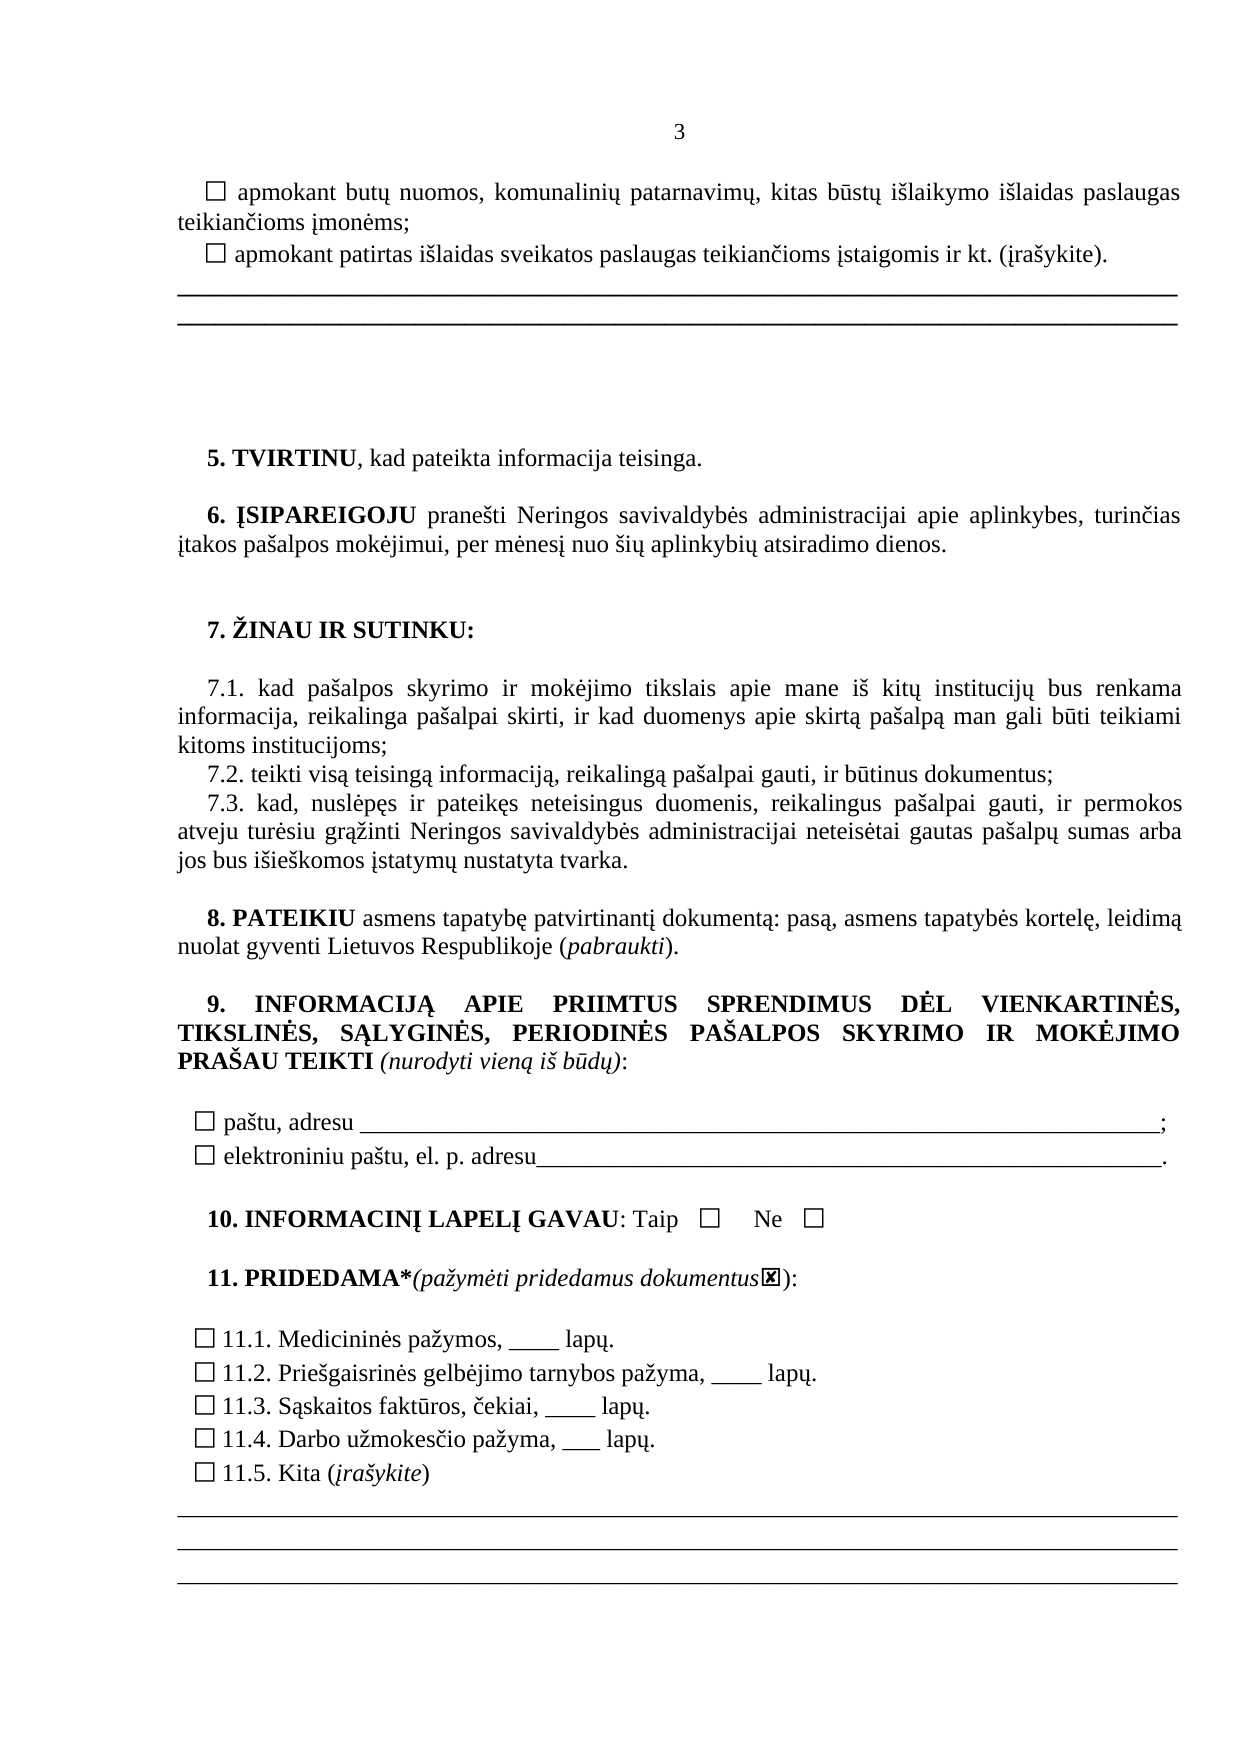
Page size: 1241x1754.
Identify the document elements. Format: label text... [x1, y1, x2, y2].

text ⬜ 11.5. Kita (įrašykite) [192, 1454, 1184, 1488]
text ________________________________________________________________________________ [177, 270, 1181, 299]
text ⬜ apmokant butų nuomos, komunalinių patarnavimų, kitas būstų išlaikymo išlaidas paslaugas teikiančioms įmonėms; [177, 173, 1181, 236]
text ⬜ paštu, adresu ________________________________________________________________; [177, 1104, 1181, 1138]
text 8. PATEIKIU asmens tapatybę patvirtinantį dokumentą: pasą, asmens tapatybės kortelę, leidimą nuolat gyventi Lietuvos Respublikoje (pabraukti). [177, 903, 1183, 960]
text ________________________________________________________________________________ [177, 1521, 1184, 1554]
text 7.1. kad pašalpos skyrimo ir mokėjimo tikslais apie mane iš kitų institucijų bus renkama informacija, reikalinga pašalpai skirti, ir kad duomenys apie skirtą pašalpą man gali būti teikiami kitoms institucijoms; [177, 673, 1183, 759]
text ⬜ elektroniniu paštu, el. p. adresu__________________________________________________. [177, 1138, 1181, 1172]
text 9. INFORMACIJĄ APIE PRIIMTUS SPRENDIMUS DĖL VIENKARTINĖS, TIKSLINĖS, SĄLYGINĖS, PERIODINĖS PAŠALPOS SKYRIMO IR MOKĖJIMO PRAŠAU TEIKTI (nurodyti vieną iš būdų): [177, 989, 1181, 1075]
text 5. TVIRTINU, kad pateikta informacija teisinga. [177, 443, 1181, 471]
text ________________________________________________________________________________ [177, 1554, 1184, 1588]
text ⬜ 11.4. Darbo užmokesčio pažyma, ___ lapų. [192, 1421, 1184, 1454]
text 7.3. kad, nuslėpęs ir pateikęs neteisingus duomenis, reikalingus pašalpai gauti, ir permokos atveju turėsiu grąžinti Neringos savivaldybės administracijai neteisėtai gautas pašalpų sumas arba jos bus išieškomos įstatymų nustatyta tvarka. [177, 788, 1183, 874]
text 7. ŽINAU IR SUTINKU: [207, 615, 1183, 644]
text 11. PRIDEDAMA*(pažymėti pridedamus dokumentus): [177, 1263, 1181, 1292]
text ⬜ 11.2. Priešgaisrinės gelbėjimo tarnybos pažyma, ____ lapų. [192, 1354, 1181, 1388]
text 6. ĮSIPAREIGOJU pranešti Neringos savivaldybės administracijai apie aplinkybes, turinčias įtakos pašalpos mokėjimui, per mėnesį nuo šių aplinkybių atsiradimo dienos. [177, 500, 1181, 558]
text ________________________________________________________________________________ [177, 299, 1181, 328]
text ⬜ apmokant patirtas išlaidas sveikatos paslaugas teikiančioms įstaigomis ir kt. (įrašykite). [177, 236, 1181, 270]
text ⬜ 11.3. Sąskaitos faktūros, čekiai, ____ lapų. [192, 1388, 1184, 1421]
text ⬜ 11.1. Medicininės pažymos, ____ lapų. [192, 1321, 1184, 1354]
text ________________________________________________________________________________ [177, 1488, 1184, 1521]
text 10. INFORMACINĮ LAPELĮ GAVAU: Taip ⬜ Ne ⬜ [177, 1201, 1181, 1235]
text 7.2. teikti visą teisingą informaciją, reikalingą pašalpai gauti, ir būtinus dokumentus; [177, 759, 1183, 788]
